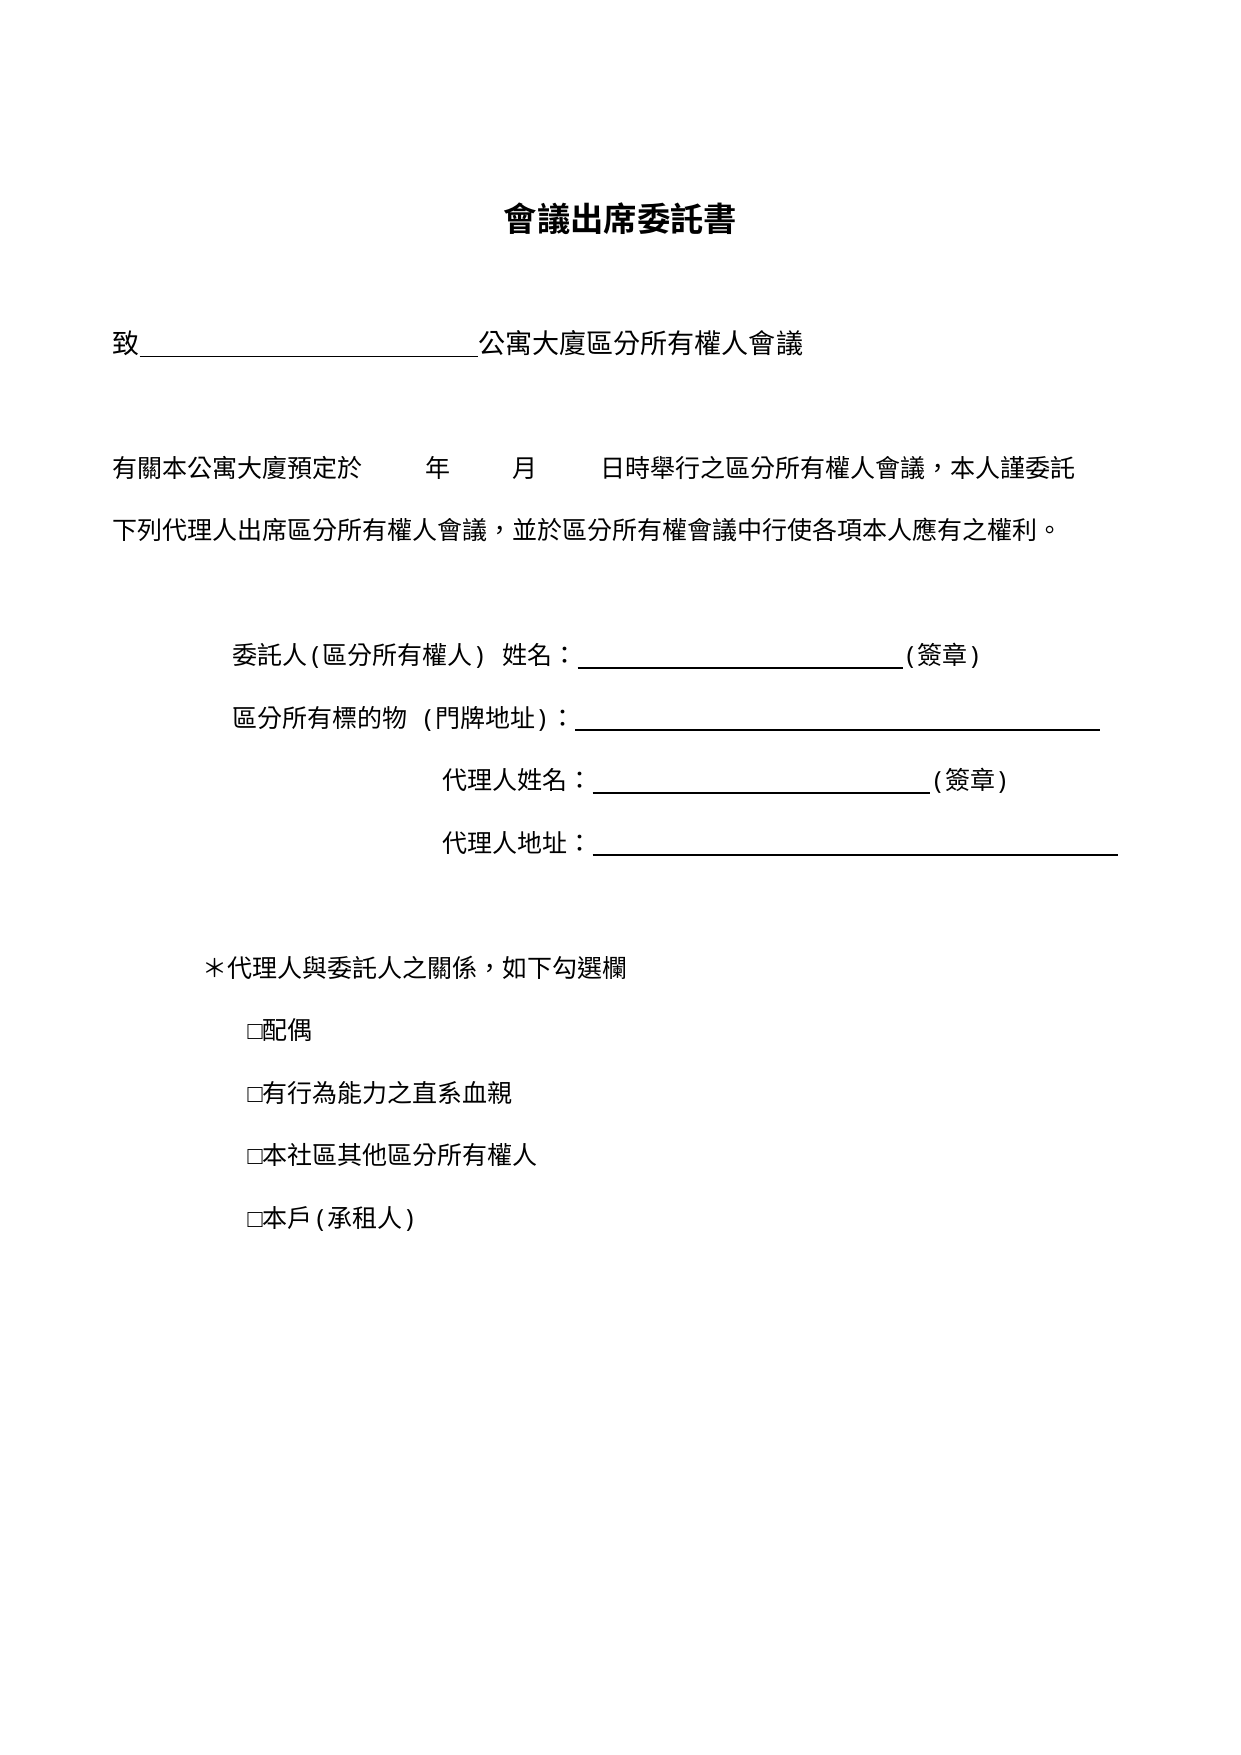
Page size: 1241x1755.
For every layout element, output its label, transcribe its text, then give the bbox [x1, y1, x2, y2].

text 下列代理人出席區分所有權人會議，並於區分所有權會議中行使各項本人應有之權利。 [112, 487, 1128, 550]
text □有行為能力之直系血親 [112, 1050, 1128, 1112]
text 區分所有標的物 (門牌地址)： [112, 675, 1128, 737]
text ＊代理人與委託人之關係，如下勾選欄 [112, 925, 1128, 987]
text 會議出席委託書 [112, 175, 1128, 237]
text 致 公寓大廈區分所有權人會議 [112, 300, 1128, 362]
text 代理人地址： [112, 800, 1128, 862]
text 有關本公寓大廈預定於 年 月 日時舉行之區分所有權人會議，本人謹委託 [112, 425, 1128, 487]
text □配偶 [112, 987, 1128, 1050]
text □本戶(承租人) [112, 1175, 1128, 1237]
text 代理人姓名： (簽章) [112, 737, 1128, 800]
text 委託人(區分所有權人) 姓名： (簽章) [112, 612, 1128, 675]
text □本社區其他區分所有權人 [112, 1112, 1128, 1175]
